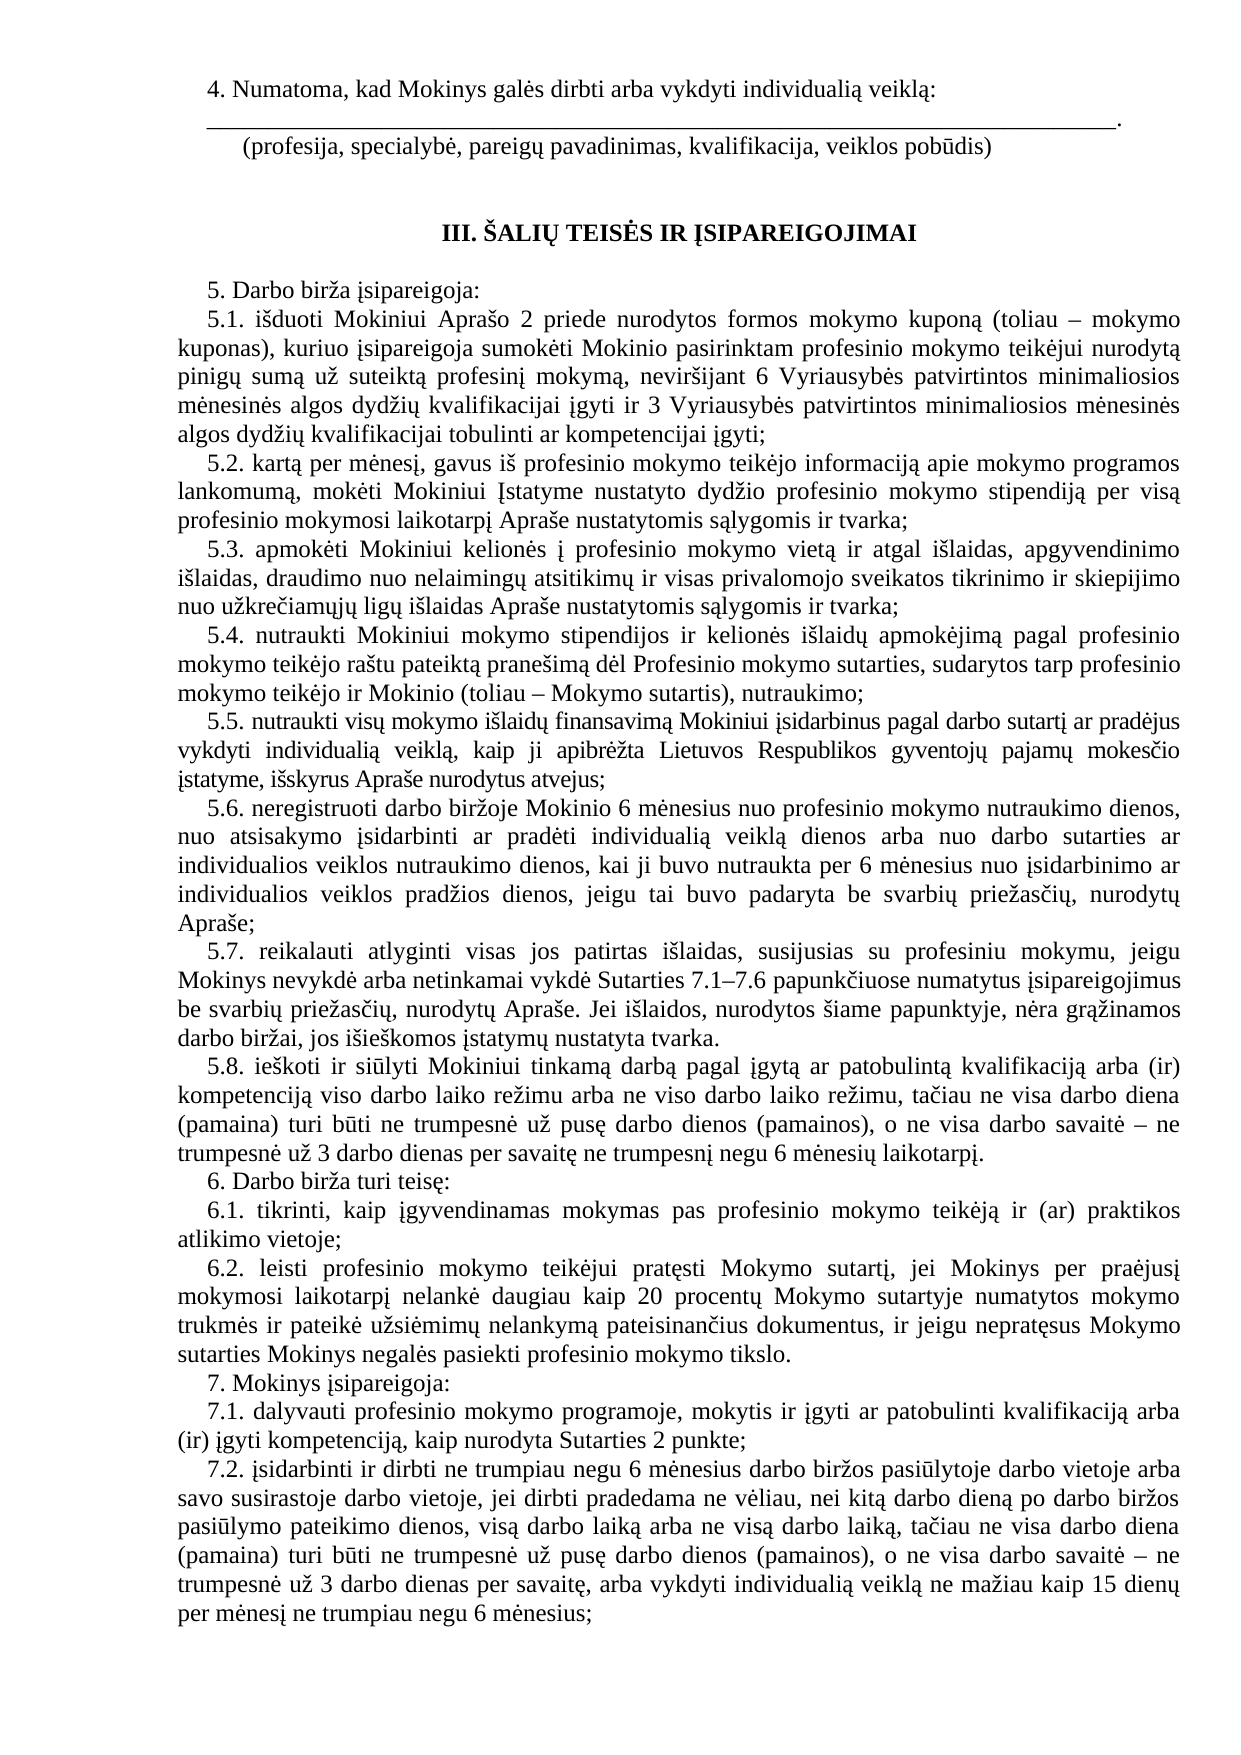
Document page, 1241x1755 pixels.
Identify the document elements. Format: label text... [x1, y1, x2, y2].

text 6. Darbo birža turi teisę: [177, 1166, 1181, 1195]
text 6.2. leisti profesinio mokymo teikėjui pratęsti Mokymo sutartį, jei Mokinys per praėjusį mokymosi laikotarpį nelankė daugiau kaip 20 procentų Mokymo sutartyje numatytos mokymo trukmės ir pateikė užsiėmimų nelankymą pateisinančius dokumentus, ir jeigu nepratęsus Mokymo sutarties Mokinys negalės pasiekti profesinio mokymo tikslo. [177, 1253, 1181, 1368]
text 5.5. nutraukti visų mokymo išlaidų finansavimą Mokiniui įsidarbinus pagal darbo sutartį ar pradėjus vykdyti individualią veiklą, kaip ji apibrėžta Lietuvos Respublikos gyventojų pajamų mokesčio įstatyme, išskyrus Apraše nurodytus atvejus; [177, 706, 1181, 793]
text 7.1. dalyvauti profesinio mokymo programoje, mokytis ir įgyti ar patobulinti kvalifikaciją arba (ir) įgyti kompetenciją, kaip nurodyta Sutarties 2 punkte; [177, 1396, 1181, 1454]
text 4. Numatoma, kad Mokinys galės dirbti arba vykdyti individualią veiklą: [177, 74, 1181, 103]
text III. ŠALIŲ TEISĖS IR ĮSIPAREIGOJIMAI [177, 218, 1181, 246]
text 5.1. išduoti Mokiniui Aprašo 2 priede nurodytos formos mokymo kuponą (toliau – mokymo kuponas), kuriuo įsipareigoja sumokėti Mokinio pasirinktam profesinio mokymo teikėjui nurodytą pinigų sumą už suteiktą profesinį mokymą, neviršijant 6 Vyriausybės patvirtintos minimaliosios mėnesinės algos dydžių kvalifikacijai įgyti ir 3 Vyriausybės patvirtintos minimaliosios mėnesinės algos dydžių kvalifikacijai tobulinti ar kompetencijai įgyti; [177, 304, 1181, 448]
text 6.1. tikrinti, kaip įgyvendinamas mokymas pas profesinio mokymo teikėją ir (ar) praktikos atlikimo vietoje; [177, 1195, 1181, 1253]
text 5.7. reikalauti atlyginti visas jos patirtas išlaidas, susijusias su profesiniu mokymu, jeigu Mokinys nevykdė arba netinkamai vykdė Sutarties 7.1–7.6 papunkčiuose numatytus įsipareigojimus be svarbių priežasčių, nurodytų Apraše. Jei išlaidos, nurodytos šiame papunktyje, nėra grąžinamos darbo biržai, jos išieškomos įstatymų nustatyta tvarka. [177, 936, 1181, 1051]
text 5.4. nutraukti Mokiniui mokymo stipendijos ir kelionės išlaidų apmokėjimą pagal profesinio mokymo teikėjo raštu pateiktą pranešimą dėl Profesinio mokymo sutarties, sudarytos tarp profesinio mokymo teikėjo ir Mokinio (toliau – Mokymo sutartis), nutraukimo; [177, 620, 1181, 706]
text 5.8. ieškoti ir siūlyti Mokiniui tinkamą darbą pagal įgytą ar patobulintą kvalifikaciją arba (ir) kompetenciją viso darbo laiko režimu arba ne viso darbo laiko režimu, tačiau ne visa darbo diena (pamaina) turi būti ne trumpesnė už pusę darbo dienos (pamainos), o ne visa darbo savaitė – ne trumpesnė už 3 darbo dienas per savaitę ne trumpesnį negu 6 mėnesių laikotarpį. [177, 1051, 1181, 1166]
text 5. Darbo birža įsipareigoja: [177, 275, 1181, 304]
text . [177, 103, 1181, 131]
text 7. Mokinys įsipareigoja: [177, 1368, 1181, 1396]
text 5.6. neregistruoti darbo biržoje Mokinio 6 mėnesius nuo profesinio mokymo nutraukimo dienos, nuo atsisakymo įsidarbinti ar pradėti individualią veiklą dienos arba nuo darbo sutarties ar individualios veiklos nutraukimo dienos, kai ji buvo nutraukta per 6 mėnesius nuo įsidarbinimo ar individualios veiklos pradžios dienos, jeigu tai buvo padaryta be svarbių priežasčių, nurodytų Apraše; [177, 793, 1181, 936]
text (profesija, specialybė, pareigų pavadinimas, kvalifikacija, veiklos pobūdis) [177, 131, 1181, 160]
text 7.2. įsidarbinti ir dirbti ne trumpiau negu 6 mėnesius darbo biržos pasiūlytoje darbo vietoje arba savo susirastoje darbo vietoje, jei dirbti pradedama ne vėliau, nei kitą darbo dieną po darbo biržos pasiūlymo pateikimo dienos, visą darbo laiką arba ne visą darbo laiką, tačiau ne visa darbo diena (pamaina) turi būti ne trumpesnė už pusę darbo dienos (pamainos), o ne visa darbo savaitė – ne trumpesnė už 3 darbo dienas per savaitę, arba vykdyti individualią veiklą ne mažiau kaip 15 dienų per mėnesį ne trumpiau negu 6 mėnesius; [177, 1454, 1181, 1626]
text 5.2. kartą per mėnesį, gavus iš profesinio mokymo teikėjo informaciją apie mokymo programos lankomumą, mokėti Mokiniui Įstatyme nustatyto dydžio profesinio mokymo stipendiją per visą profesinio mokymosi laikotarpį Apraše nustatytomis sąlygomis ir tvarka; [177, 448, 1181, 534]
text 5.3. apmokėti Mokiniui kelionės į profesinio mokymo vietą ir atgal išlaidas, apgyvendinimo išlaidas, draudimo nuo nelaimingų atsitikimų ir visas privalomojo sveikatos tikrinimo ir skiepijimo nuo užkrečiamųjų ligų išlaidas Apraše nustatytomis sąlygomis ir tvarka; [177, 534, 1181, 620]
